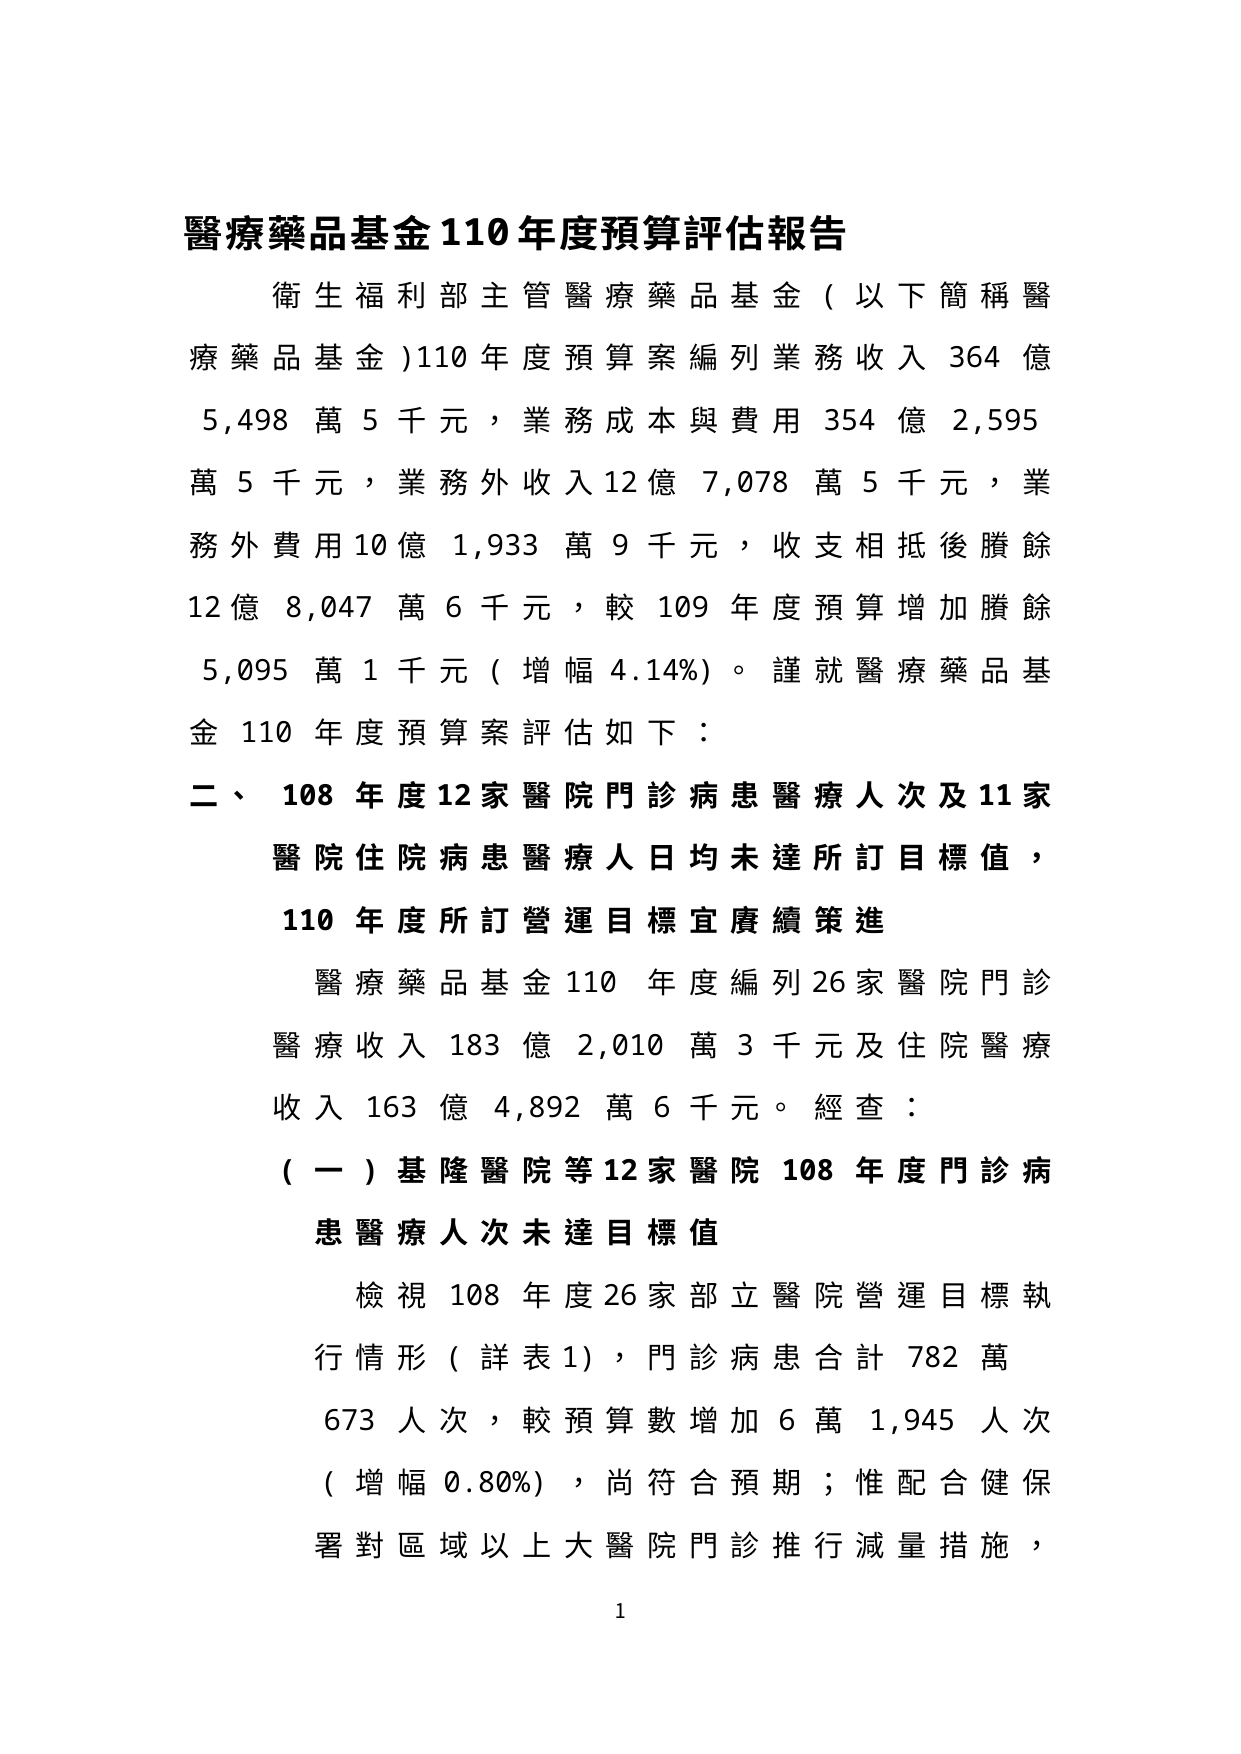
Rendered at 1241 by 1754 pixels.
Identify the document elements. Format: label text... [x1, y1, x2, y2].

text 衛生福利部主管醫療藥品基金(以下簡稱醫療藥品基金)110年度預算案編列業務收入364億5,498萬5千元，業務成本與費用354億2,595萬5千元，業務外收入12億7,078萬5千元，業務外費用10億1,933萬9千元，收支相抵後賸餘12億8,047萬6千元，較109年度預算增加賸餘5,095萬1千元(增幅4.14%)。謹就醫療藥品基金110年度預算案評估如下： [183, 252, 1058, 752]
text 二、108年度12家醫院門診病患醫療人次及11家醫院住院病患醫療人日均未達所訂目標值，110年度所訂營運目標宜賡續策進 [183, 752, 1058, 939]
text 醫療藥品基金110 年度編列26家醫院門診醫療收入183億2,010萬3千元及住院醫療收入163億4,892萬6千元。經查： [242, 939, 1058, 1127]
text (一)基隆醫院等12家醫院108年度門診病患醫療人次未達目標值 [242, 1127, 1058, 1252]
text 醫療藥品基金110年度預算評估報告 [183, 189, 1058, 252]
text 檢視108年度26家部立醫院營運目標執行情形(詳表1)，門診病患合計782萬673人次，較預算數增加6萬1,945人次(增幅0.80%)，尚符合預期；惟配合健保署對區域以上大醫院門診推行減量措施， [271, 1252, 1058, 1564]
